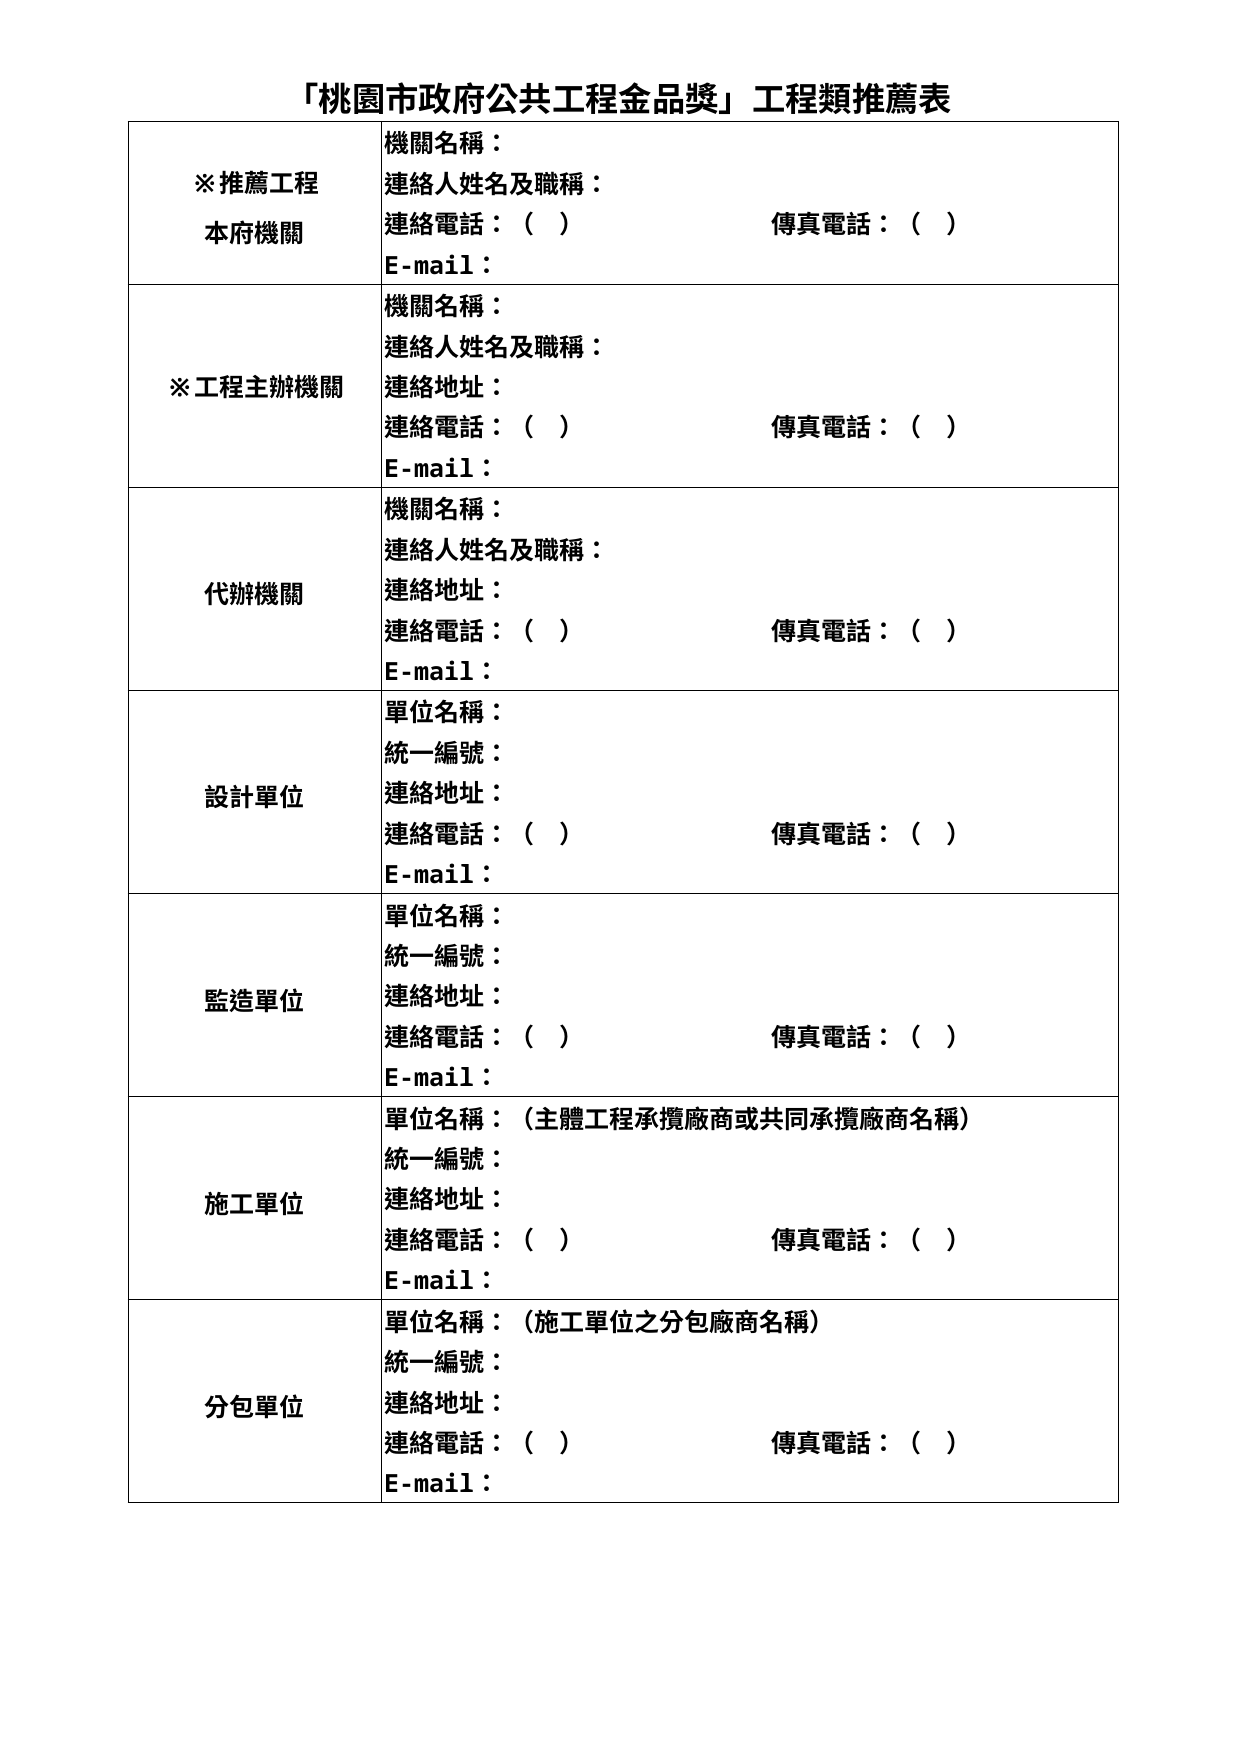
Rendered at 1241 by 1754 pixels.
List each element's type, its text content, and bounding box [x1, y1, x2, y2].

table_cell 施工單位 [129, 1097, 381, 1299]
table_cell 設計單位 [129, 691, 381, 893]
table_cell ※工程主辦機關 [129, 285, 381, 487]
table_header ※推薦工程 本府機關 [129, 122, 381, 283]
text 「桃園市政府公共工程金品獎」工程類推薦表 [53, 75, 1184, 121]
table_cell 單位名稱：（主體工程承攬廠商或共同承攬廠商名稱） 統一編號： 連絡地址： 連絡電話：（ ） 傳真電話：（ ） E-mail： [382, 1097, 1118, 1299]
table_cell 監造單位 [129, 894, 381, 1096]
table_cell 機關名稱： 連絡人姓名及職稱： 連絡地址： 連絡電話：（ ） 傳真電話：（ ） E-mail： [382, 488, 1118, 690]
table_cell 單位名稱： 統一編號： 連絡地址： 連絡電話：（ ） 傳真電話：（ ） E-mail： [382, 894, 1118, 1096]
table_cell 分包單位 [129, 1300, 381, 1502]
table_cell 單位名稱： 統一編號： 連絡地址： 連絡電話：（ ） 傳真電話：（ ） E-mail： [382, 691, 1118, 893]
table_cell 機關名稱： 連絡人姓名及職稱： 連絡地址： 連絡電話：（ ） 傳真電話：（ ） E-mail： [382, 285, 1118, 487]
table_header 機關名稱： 連絡人姓名及職稱： 連絡電話：（ ） 傳真電話：（ ） E-mail： [382, 122, 1118, 283]
table_cell 單位名稱：（施工單位之分包廠商名稱） 統一編號： 連絡地址： 連絡電話：（ ） 傳真電話：（ ） E-mail： [382, 1300, 1118, 1502]
table_cell 代辦機關 [129, 488, 381, 690]
